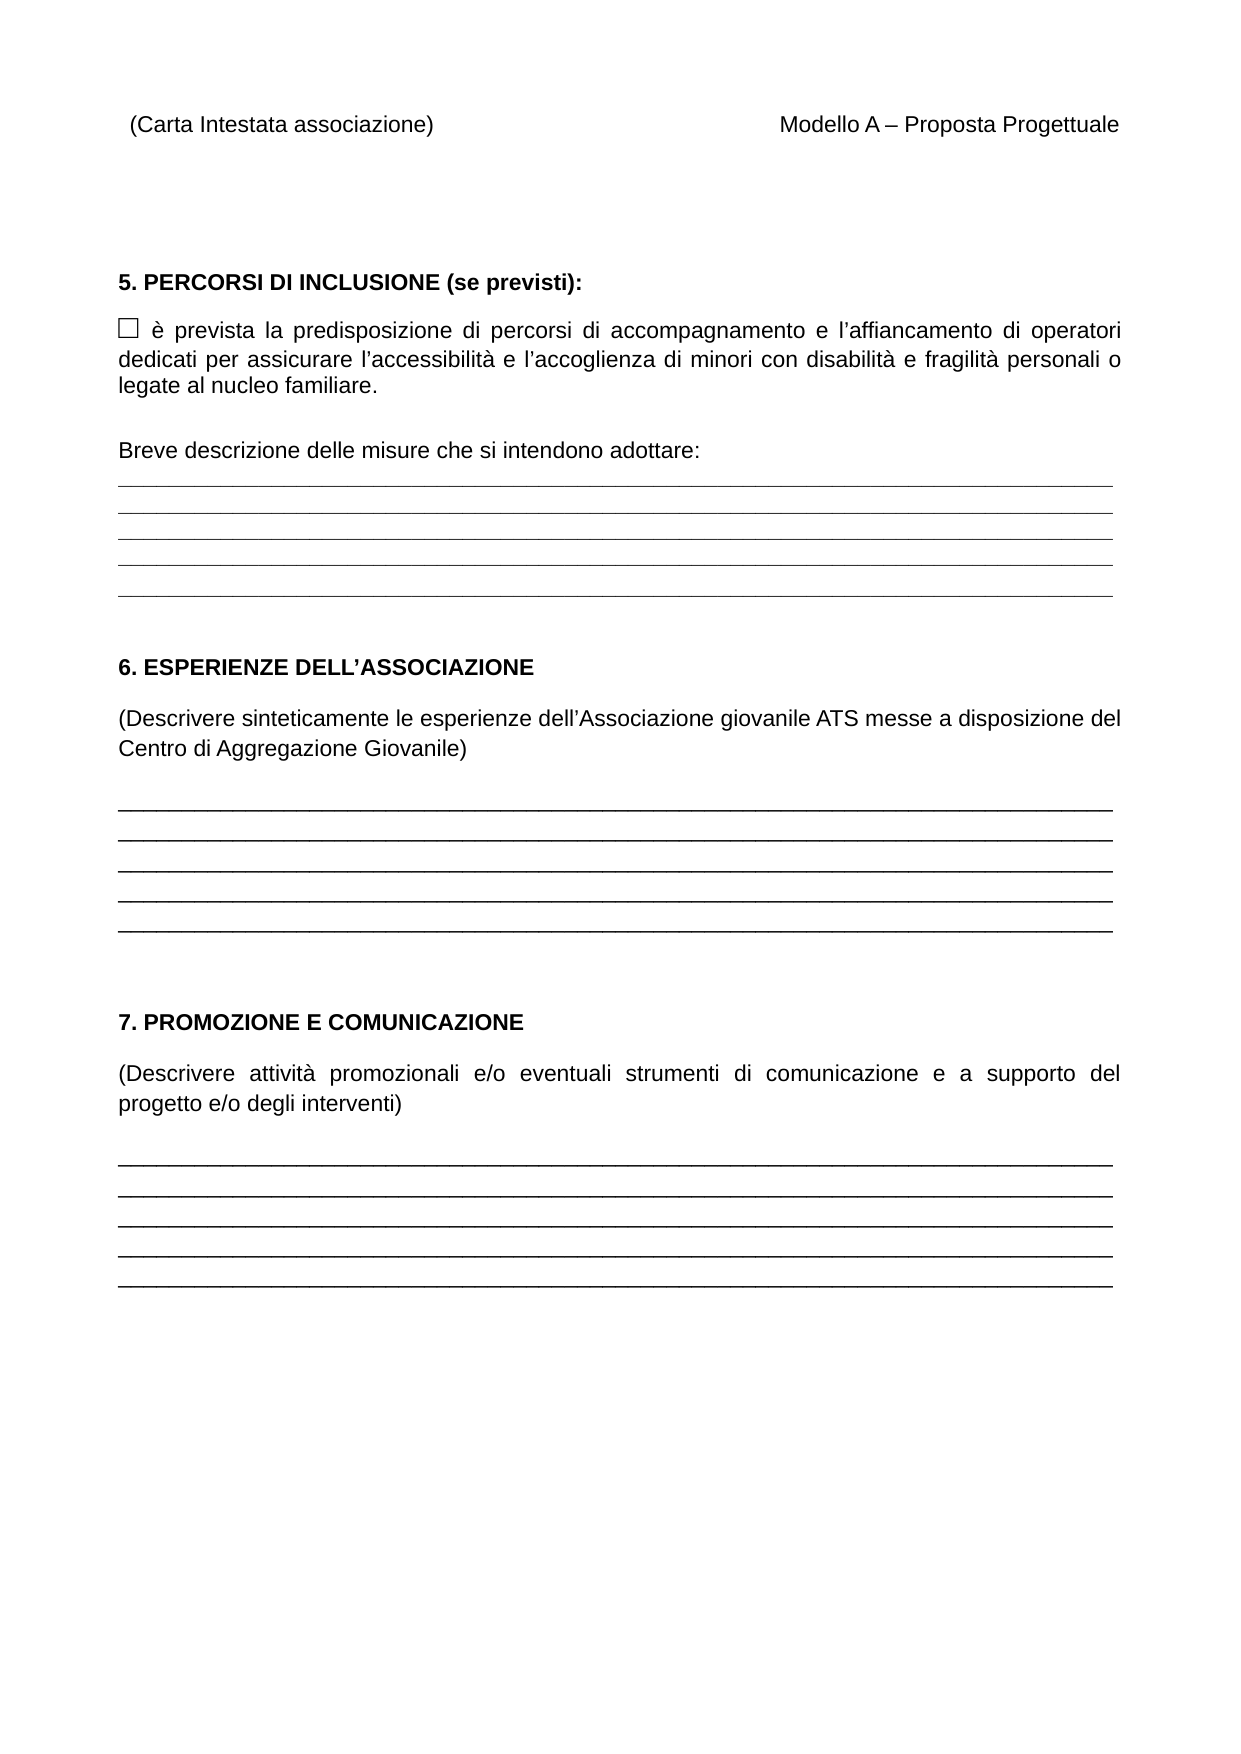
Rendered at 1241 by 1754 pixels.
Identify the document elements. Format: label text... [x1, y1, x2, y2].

text (Descrivere sinteticamente le esperienze dell’Associazione giovanile ATS messe a disposizione del Centro di Aggregazione Giovanile) [118, 705, 1122, 761]
text ______________________________________________________________________________________________________________________________________________________________________________________________________________________________________________________________________________________________________________________________________________________________________________________________________ [118, 1141, 1122, 1288]
text ______________________________________________________________________________ [118, 573, 1122, 599]
text (Descrivere attività promozionali e/o eventuali strumenti di comunicazione e a supporto del progetto e/o degli interventi) [118, 1060, 1122, 1117]
text ______________________________________________________________________________ [118, 542, 1122, 569]
text □ è prevista la predisposizione di percorsi di accompagnamento e l’affiancamento di operatori dedicati per assicurare l’accessibilità e l’accoglienza di minori con disabilità e fragilità personali o legate al nucleo familiare. [118, 308, 1122, 399]
text __________________________________________________________________________________________________________________________________________________________________________________________________________________________________________ [118, 463, 1122, 542]
text ______________________________________________________________________________________________________________________________________________________________________________________________________________________________________________________________________________________________________________________________________________________________________________________________________ [118, 786, 1122, 933]
text 5. PERCORSI DI INCLUSIONE (se previsti): [118, 269, 1122, 296]
text Breve descrizione delle misure che si intendono adottare: [118, 437, 1122, 463]
text 6. ESPERIENZE DELL’ASSOCIAZIONE [118, 654, 1122, 680]
text 7. PROMOZIONE E COMUNICAZIONE [118, 1009, 1122, 1035]
